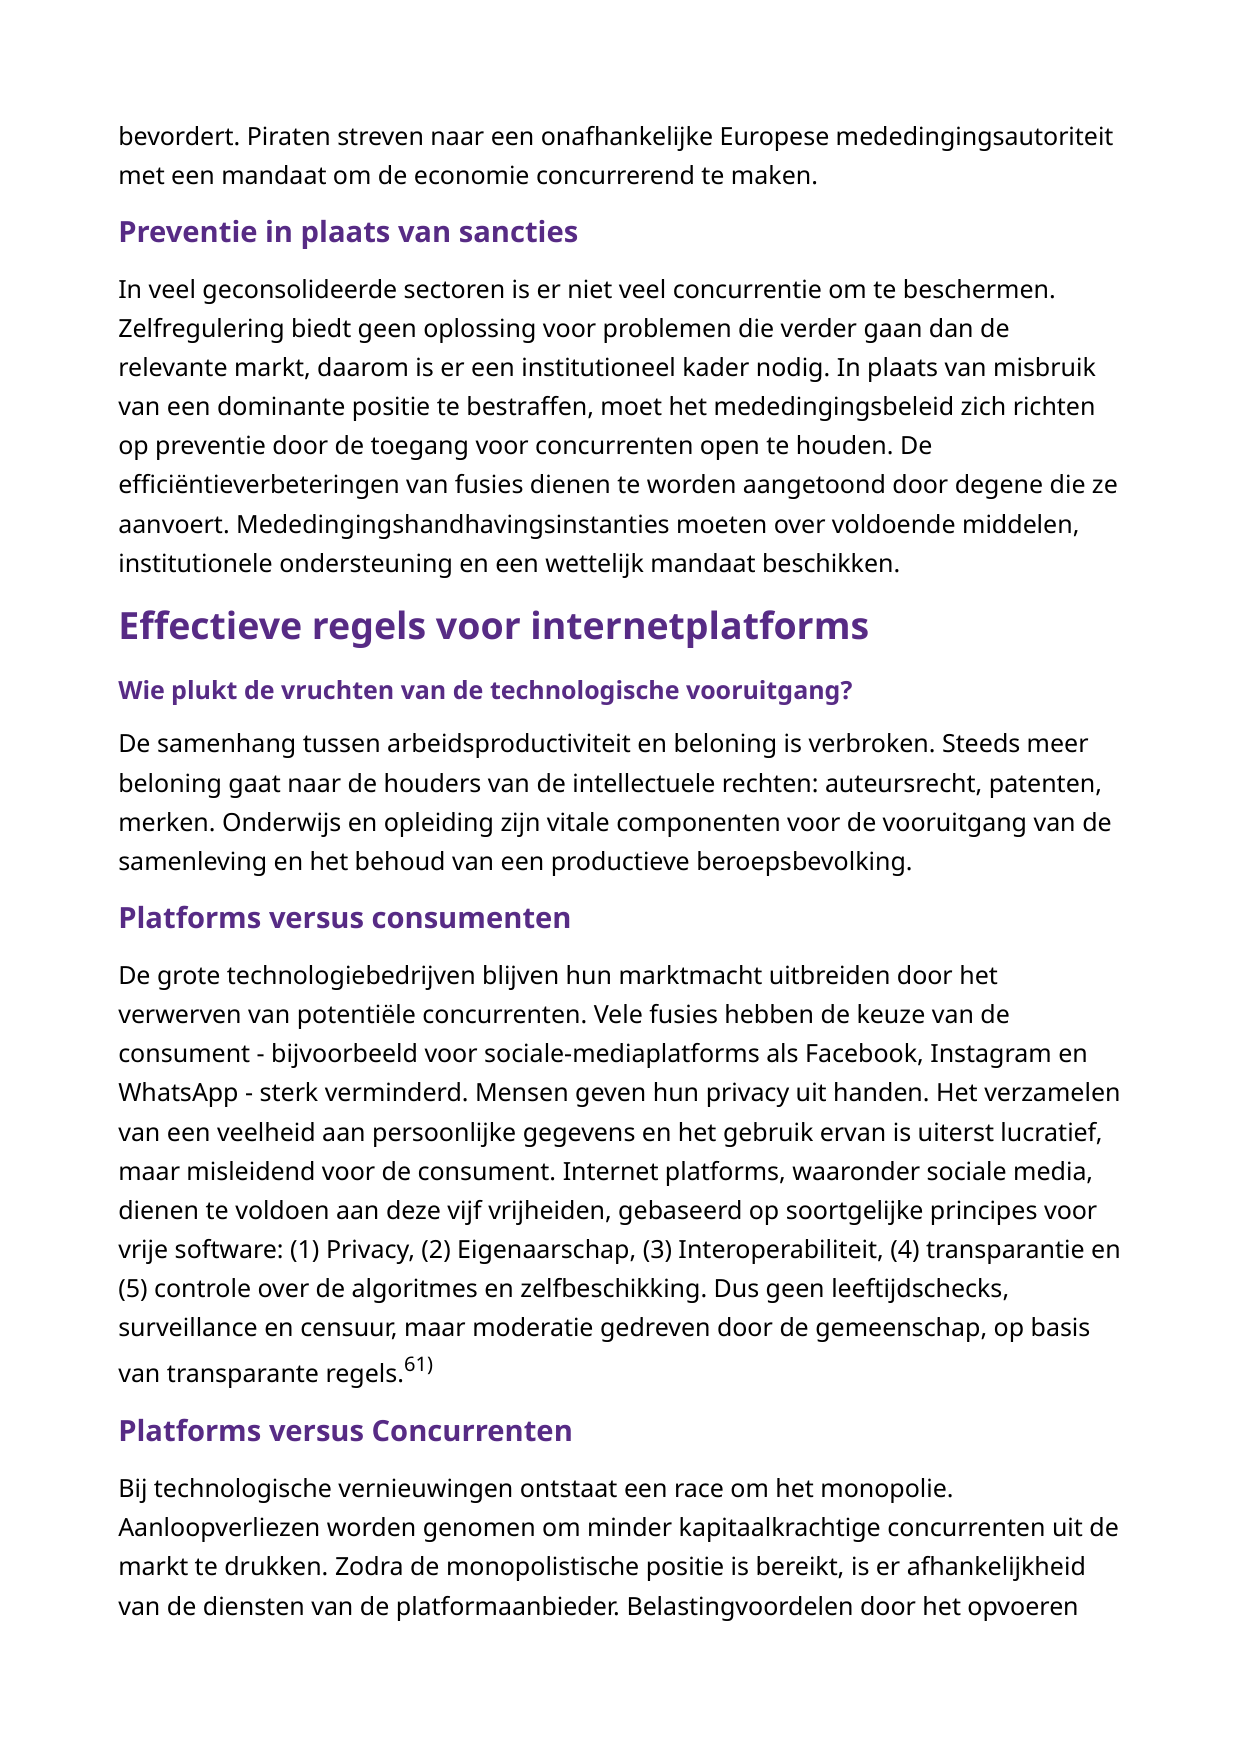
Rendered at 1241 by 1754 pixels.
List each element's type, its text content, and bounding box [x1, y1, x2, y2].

subtitle Preventie in plaats van sancties [118, 211, 1122, 251]
subtitle Platforms versus consumenten [118, 897, 1122, 937]
text In veel geconsolideerde sectoren is er niet veel concurrentie om te beschermen. Zelfregulering biedt geen oplossing voor problemen die verder gaan dan de relevante markt, daarom is er een institutioneel kader nodig. In plaats van misbruik van een dominante positie te bestraffen, moet het mededingingsbeleid zich richten op preventie door de toegang voor concurrenten open te houden. De efficiëntieverbeteringen van fusies dienen te worden aangetoond door degene die ze aanvoert. Mededingingshandhavingsinstanties moeten over voldoende middelen, institutionele ondersteuning en een wettelijk mandaat beschikken. [118, 271, 1122, 579]
text De samenhang tussen arbeidsproductiviteit en beloning is verbroken. Steeds meer beloning gaat naar de houders van de intellectuele rechten: auteursrecht, patenten, merken. Onderwijs en opleiding zijn vitale componenten voor de vooruitgang van de samenleving en het behoud van een productieve beroepsbevolking. [118, 726, 1122, 878]
text De grote technologiebedrijven blijven hun marktmacht uitbreiden door het verwerven van potentiële concurrenten. Vele fusies hebben de keuze van de consument - bijvoorbeeld voor sociale-mediaplatforms als Facebook, Instagram en WhatsApp - sterk verminderd. Mensen geven hun privacy uit handen. Het verzamelen van een veelheid aan persoonlijke gegevens en het gebruik ervan is uiterst lucratief, maar misleidend voor de consument. Internet platforms, waaronder sociale media, dienen te voldoen aan deze vijf vrijheiden, gebaseerd op soortgelijke principes voor vrije software: (1) Privacy, (2) Eigenaarschap, (3) Interoperabiliteit, (4) transparantie en (5) controle over de algoritmes en zelfbeschikking. Dus geen leeftijdschecks, surveillance en censuur, maar moderatie gedreven door de gemeenschap, op basis van transparante regels.61) [118, 958, 1122, 1390]
subtitle Effectieve regels voor internetplatforms [118, 599, 1122, 650]
text bevordert. Piraten streven naar een onafhankelijke Europese mededingingsautoriteit met een mandaat om de economie concurrerend te maken. [118, 118, 1122, 191]
subtitle Wie plukt de vruchten van de technologische vooruitgang? [118, 672, 1122, 706]
subtitle Platforms versus Concurrenten [118, 1410, 1122, 1450]
text Bij technologische vernieuwingen ontstaat een race om het monopolie. Aanloopverliezen worden genomen om minder kapitaalkrachtige concurrenten uit de markt te drukken. Zodra de monopolistische positie is bereikt, is er afhankelijkheid van de diensten van de platformaanbieder. Belastingvoordelen door het opvoeren [118, 1471, 1122, 1622]
